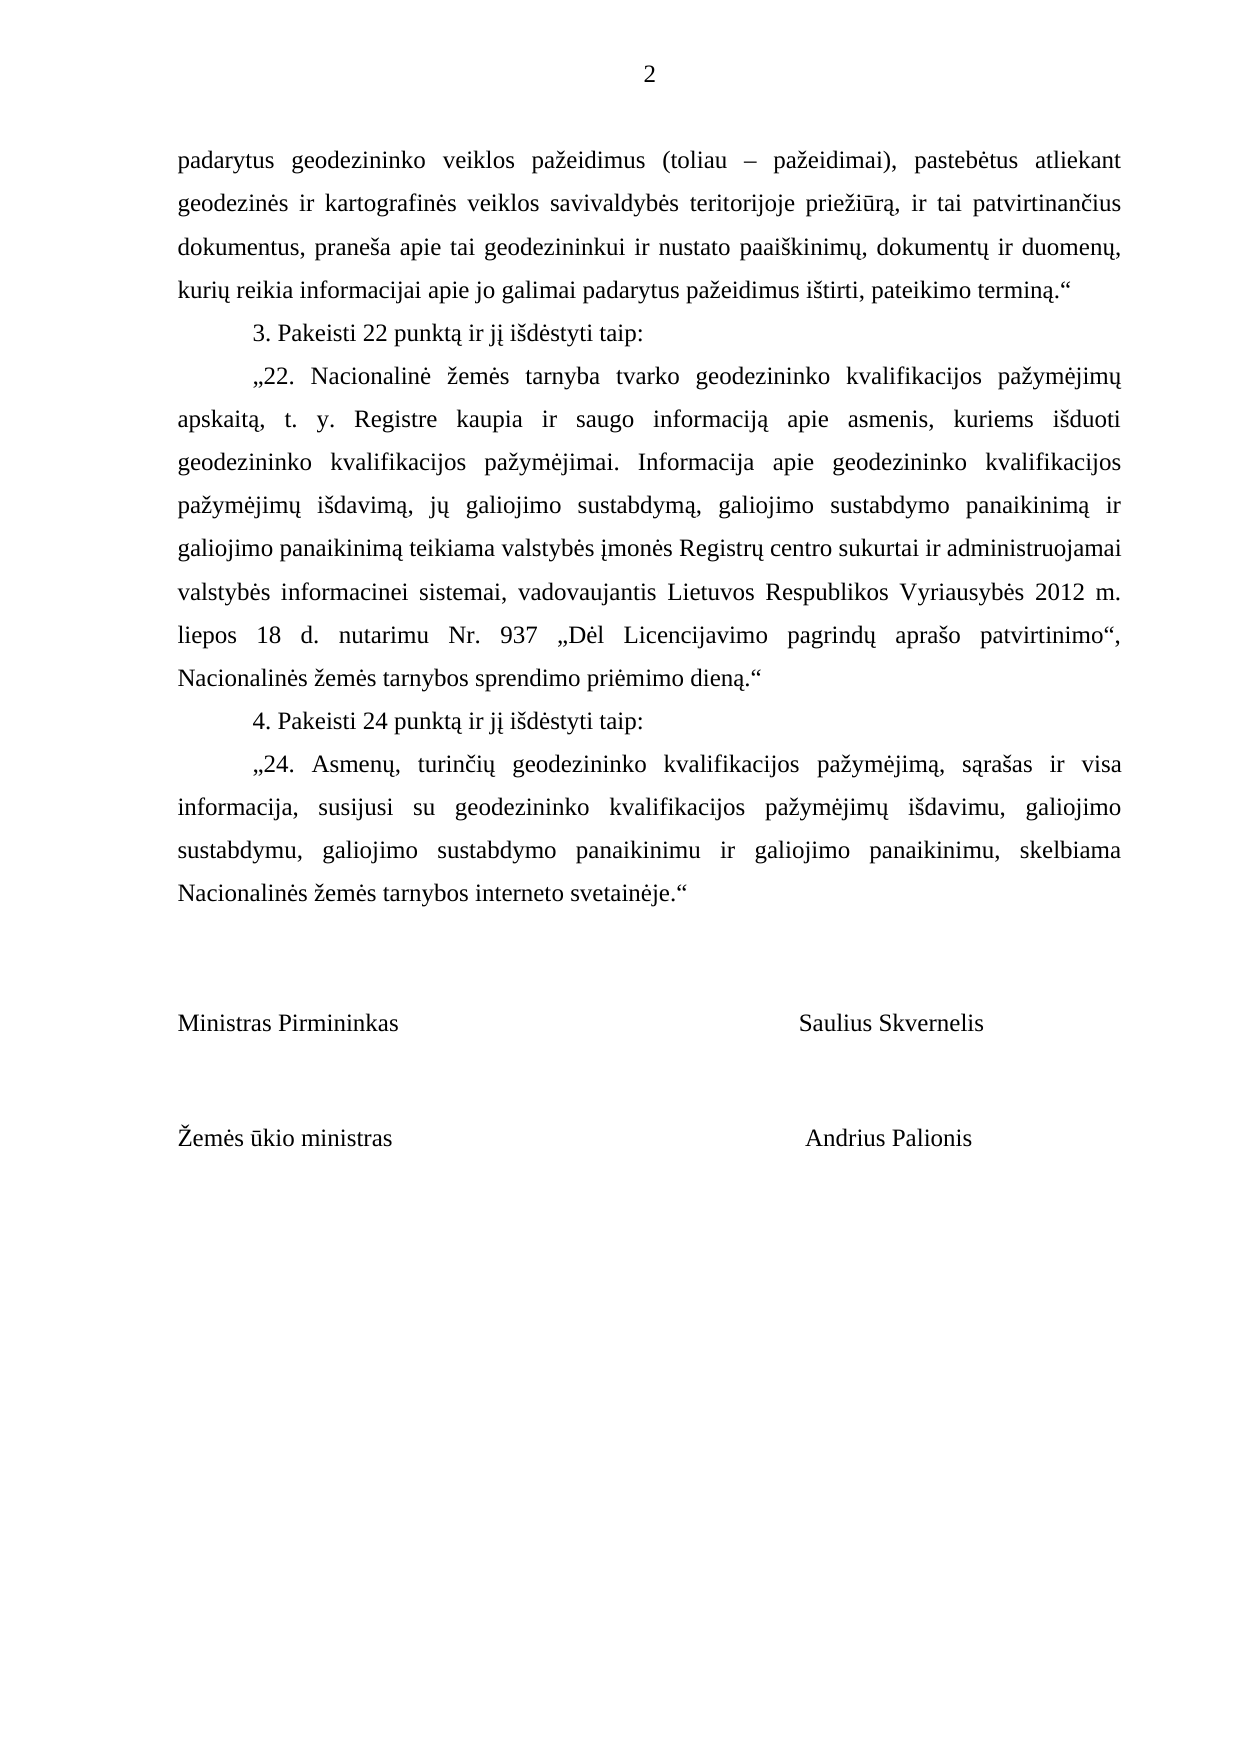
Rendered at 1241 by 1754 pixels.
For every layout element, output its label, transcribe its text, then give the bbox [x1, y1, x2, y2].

text 4. Pakeisti 24 punktą ir jį išdėstyti taip: [177, 706, 1122, 735]
text Žemės ūkio ministras Andrius Palionis [177, 1123, 1134, 1152]
text Ministras Pirmininkas Saulius Skvernelis [177, 1008, 1134, 1037]
text „22. Nacionalinė žemės tarnyba tvarko geodezininko kvalifikacijos pažymėjimų apskaitą, t. y. Registre kaupia ir saugo informaciją apie asmenis, kuriems išduoti geodezininko kvalifikacijos pažymėjimai. Informacija apie geodezininko kvalifikacijos pažymėjimų išdavimą, jų galiojimo sustabdymą, galiojimo sustabdymo panaikinimą ir galiojimo panaikinimą teikiama valstybės įmonės Registrų centro sukurtai ir administruojamai valstybės informacinei sistemai, vadovaujantis Lietuvos Respublikos Vyriausybės 2012 m. liepos 18 d. nutarimu Nr. 937 „Dėl Licencijavimo pagrindų aprašo patvirtinimo“, Nacionalinės žemės tarnybos sprendimo priėmimo dieną.“ [177, 361, 1122, 692]
text „24. Asmenų, turinčių geodezininko kvalifikacijos pažymėjimą, sąrašas ir visa informacija, susijusi su geodezininko kvalifikacijos pažymėjimų išdavimu, galiojimo sustabdymu, galiojimo sustabdymo panaikinimu ir galiojimo panaikinimu, skelbiama Nacionalinės žemės tarnybos interneto svetainėje.“ [177, 749, 1122, 907]
text 3. Pakeisti 22 punktą ir jį išdėstyti taip: [177, 318, 1122, 347]
text padarytus geodezininko veiklos pažeidimus (toliau – pažeidimai), pastebėtus atliekant geodezinės ir kartografinės veiklos savivaldybės teritorijoje priežiūrą, ir tai patvirtinančius dokumentus, praneša apie tai geodezininkui ir nustato paaiškinimų, dokumentų ir duomenų, kurių reikia informacijai apie jo galimai padarytus pažeidimus ištirti, pateikimo terminą.“ [177, 145, 1122, 303]
